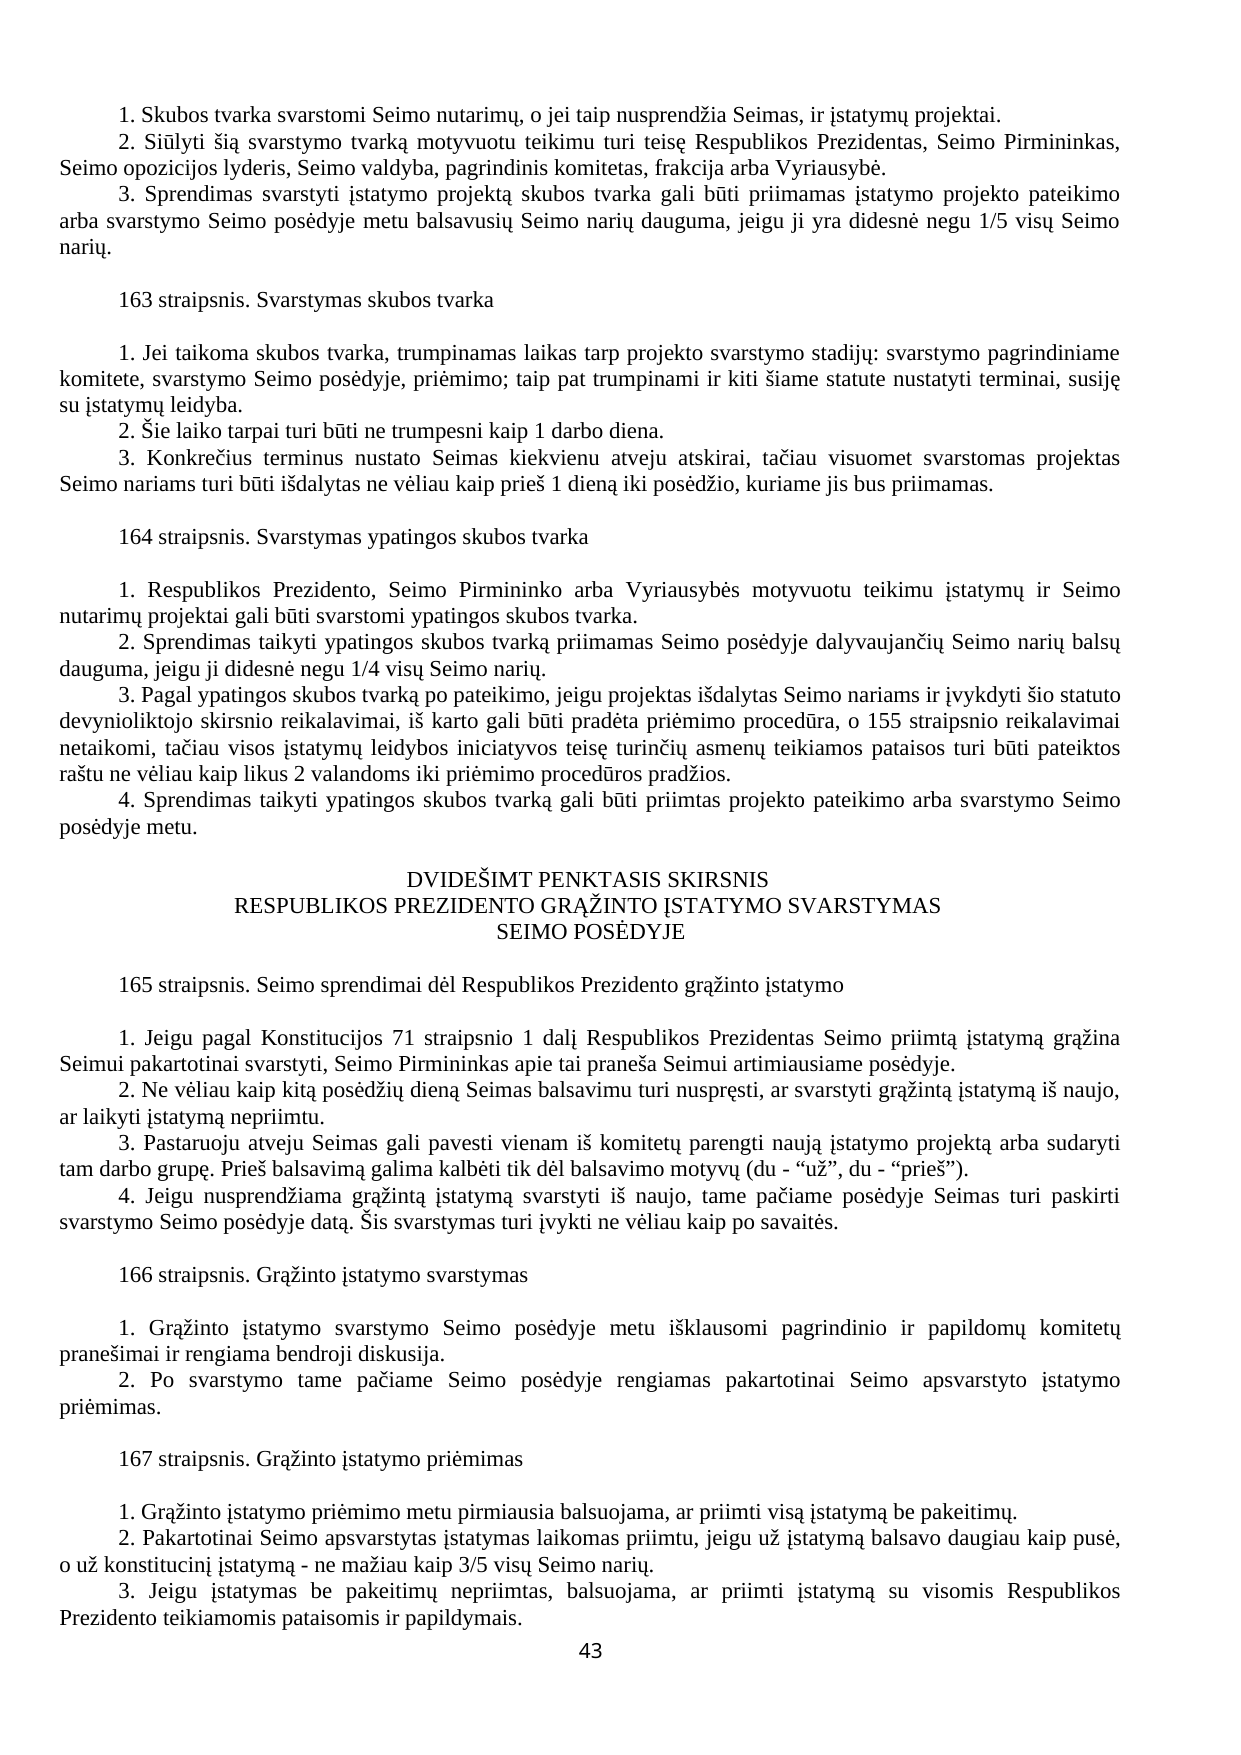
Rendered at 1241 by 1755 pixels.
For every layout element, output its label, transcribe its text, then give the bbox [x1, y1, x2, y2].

text 2. Siūlyti šią svarstymo tvarką motyvuotu teikimu turi teisę Respublikos Prezidentas, Seimo Pirmininkas, Seimo opozicijos lyderis, Seimo valdyba, pagrindinis komitetas, frakcija arba Vyriausybė. [59, 128, 1122, 180]
text 167 straipsnis. Grąžinto įstatymo priėmimas [59, 1445, 1122, 1472]
text 166 straipsnis. Grąžinto įstatymo svarstymas [59, 1261, 1122, 1287]
text 163 straipsnis. Svarstymas skubos tvarka [59, 286, 1122, 312]
text DVIDEŠIMT PENKTASIS SKIRSNIS [59, 866, 1122, 892]
text 2. Pakartotinai Seimo apsvarstytas įstatymas laikomas priimtu, jeigu už įstatymą balsavo daugiau kaip pusė, o už konstitucinį įstatymą - ne mažiau kaip 3/5 visų Seimo narių. [59, 1524, 1122, 1577]
text 2. Sprendimas taikyti ypatingos skubos tvarką priimamas Seimo posėdyje dalyvaujančių Seimo narių balsų dauguma, jeigu ji didesnė negu 1/4 visų Seimo narių. [59, 628, 1122, 681]
text 2. Šie laiko tarpai turi būti ne trumpesni kaip 1 darbo diena. [59, 418, 1122, 444]
text 2. Ne vėliau kaip kitą posėdžių dieną Seimas balsavimu turi nuspręsti, ar svarstyti grąžintą įstatymą iš naujo, ar laikyti įstatymą nepriimtu. [59, 1076, 1122, 1129]
text 1. Skubos tvarka svarstomi Seimo nutarimų, o jei taip nusprendžia Seimas, ir įstatymų projektai. [59, 101, 1122, 128]
text 2. Po svarstymo tame pačiame Seimo posėdyje rengiamas pakartotinai Seimo apsvarstyto įstatymo priėmimas. [59, 1366, 1122, 1419]
text 3. Sprendimas svarstyti įstatymo projektą skubos tvarka gali būti priimamas įstatymo projekto pateikimo arba svarstymo Seimo posėdyje metu balsavusių Seimo narių dauguma, jeigu ji yra didesnė negu 1/5 visų Seimo narių. [59, 180, 1122, 259]
text 1. Respublikos Prezidento, Seimo Pirmininko arba Vyriausybės motyvuotu teikimu įstatymų ir Seimo nutarimų projektai gali būti svarstomi ypatingos skubos tvarka. [59, 576, 1122, 628]
text 3. Pagal ypatingos skubos tvarką po pateikimo, jeigu projektas išdalytas Seimo nariams ir įvykdyti šio statuto devynioliktojo skirsnio reikalavimai, iš karto gali būti pradėta priėmimo procedūra, o 155 straipsnio reikalavimai netaikomi, tačiau visos įstatymų leidybos iniciatyvos teisę turinčių asmenų teikiamos pataisos turi būti pateiktos raštu ne vėliau kaip likus 2 valandoms iki priėmimo procedūros pradžios. [59, 681, 1122, 787]
text 165 straipsnis. Seimo sprendimai dėl Respublikos Prezidento grąžinto įstatymo [59, 971, 1122, 997]
text 1. Grąžinto įstatymo svarstymo Seimo posėdyje metu išklausomi pagrindinio ir papildomų komitetų pranešimai ir rengiama bendroji diskusija. [59, 1314, 1122, 1366]
text 3. Pastaruoju atveju Seimas gali pavesti vienam iš komitetų parengti naują įstatymo projektą arba sudaryti tam darbo grupę. Prieš balsavimą galima kalbėti tik dėl balsavimo motyvų (du - “už”, du - “prieš”). [59, 1129, 1122, 1182]
text 4. Sprendimas taikyti ypatingos skubos tvarką gali būti priimtas projekto pateikimo arba svarstymo Seimo posėdyje metu. [59, 787, 1122, 839]
text 4. Jeigu nusprendžiama grąžintą įstatymą svarstyti iš naujo, tame pačiame posėdyje Seimas turi paskirti svarstymo Seimo posėdyje datą. Šis svarstymas turi įvykti ne vėliau kaip po savaitės. [59, 1182, 1122, 1234]
text 164 straipsnis. Svarstymas ypatingos skubos tvarka [59, 523, 1122, 549]
text 3. Konkrečius terminus nustato Seimas kiekvienu atveju atskirai, tačiau visuomet svarstomas projektas Seimo nariams turi būti išdalytas ne vėliau kaip prieš 1 dieną iki posėdžio, kuriame jis bus priimamas. [59, 444, 1122, 497]
text SEIMO POSĖDYJE [59, 918, 1122, 945]
text RESPUBLIKOS PREZIDENTO GRĄŽINTO ĮSTATYMO SVARSTYMAS [59, 892, 1122, 918]
text 3. Jeigu įstatymas be pakeitimų nepriimtas, balsuojama, ar priimti įstatymą su visomis Respublikos Prezidento teikiamomis pataisomis ir papildymais. [59, 1577, 1122, 1630]
text 1. Jei taikoma skubos tvarka, trumpinamas laikas tarp projekto svarstymo stadijų: svarstymo pagrindiniame komitete, svarstymo Seimo posėdyje, priėmimo; taip pat trumpinami ir kiti šiame statute nustatyti terminai, susiję su įstatymų leidyba. [59, 338, 1122, 418]
text 1. Jeigu pagal Konstitucijos 71 straipsnio 1 dalį Respublikos Prezidentas Seimo priimtą įstatymą grąžina Seimui pakartotinai svarstyti, Seimo Pirmininkas apie tai praneša Seimui artimiausiame posėdyje. [59, 1024, 1122, 1076]
text 1. Grąžinto įstatymo priėmimo metu pirmiausia balsuojama, ar priimti visą įstatymą be pakeitimų. [59, 1498, 1122, 1524]
